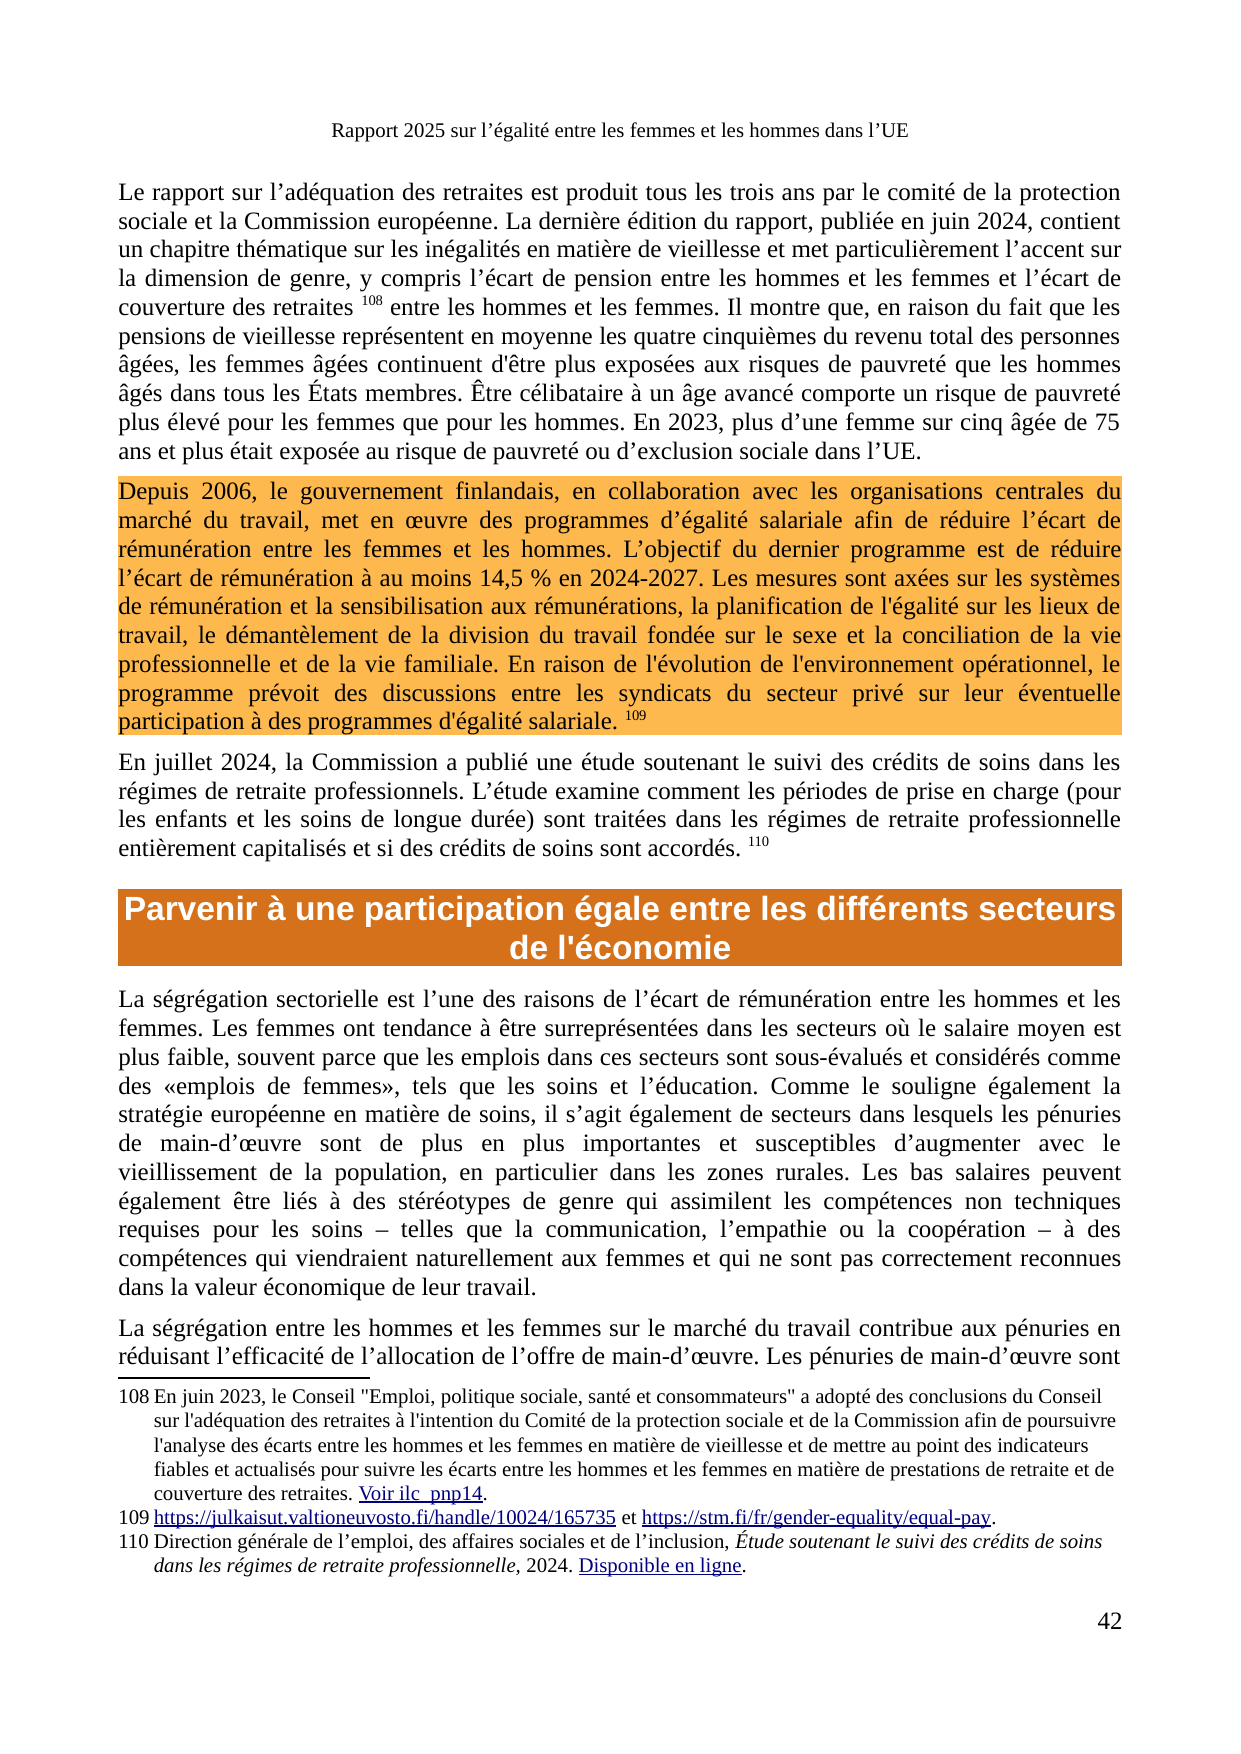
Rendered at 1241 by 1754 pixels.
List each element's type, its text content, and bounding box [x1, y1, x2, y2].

text En juin 2023, le Conseil "Emploi, politique sociale, santé et consommateurs" a adopté des conclusions du Conseil sur l'adéquation des retraites à l'intention du Comité de la protection sociale et de la Commission afin de poursuivre l'analyse des écarts entre les hommes et les femmes en matière de vieillesse et de mettre au point des indicateurs fiables et actualisés pour suivre les écarts entre les hommes et les femmes en matière de prestations de retraite et de couverture des retraites. Voir ilc_pnp14. [118, 1384, 1122, 1505]
text Direction générale de l’emploi, des affaires sociales et de l’inclusion, Étude soutenant le suivi des crédits de soins dans les régimes de retraite professionnelle, 2024. Disponible en ligne. [118, 1529, 1122, 1577]
text La ségrégation sectorielle est l’une des raisons de l’écart de rémunération entre les hommes et les femmes. Les femmes ont tendance à être surreprésentées dans les secteurs où le salaire moyen est plus faible, souvent parce que les emplois dans ces secteurs sont sous-évalués et considérés comme des «emplois de femmes», tels que les soins et l’éducation. Comme le souligne également la stratégie européenne en matière de soins, il s’agit également de secteurs dans lesquels les pénuries de main-d’œuvre sont de plus en plus importantes et susceptibles d’augmenter avec le vieillissement de la population, en particulier dans les zones rurales. Les bas salaires peuvent également être liés à des stéréotypes de genre qui assimilent les compétences non techniques requises pour les soins – telles que la communication, l’empathie ou la coopération – à des compétences qui viendraient naturellement aux femmes et qui ne sont pas correctement reconnues dans la valeur économique de leur travail. [118, 984, 1122, 1301]
text La ségrégation entre les hommes et les femmes sur le marché du travail contribue aux pénuries en réduisant l’efficacité de l’allocation de l’offre de main-d’œuvre. Les pénuries de main-d’œuvre sont [118, 1313, 1122, 1370]
subtitle Parvenir à une participation égale entre les différents secteurs de l'économie [118, 889, 1122, 966]
text https://julkaisut.valtioneuvosto.fi/handle/10024/165735 et https://stm.fi/fr/gender-equality/equal-pay. [118, 1505, 1122, 1529]
text Le rapport sur l’adéquation des retraites est produit tous les trois ans par le comité de la protection sociale et la Commission européenne. La dernière édition du rapport, publiée en juin 2024, contient un chapitre thématique sur les inégalités en matière de vieillesse et met particulièrement l’accent sur la dimension de genre, y compris l’écart de pension entre les hommes et les femmes et l’écart de couverture des retraites entre les hommes et les femmes. Il montre que, en raison du fait que les pensions de vieillesse représentent en moyenne les quatre cinquièmes du revenu total des personnes âgées, les femmes âgées continuent d'être plus exposées aux risques de pauvreté que les hommes âgés dans tous les États membres. Être célibataire à un âge avancé comporte un risque de pauvreté plus élevé pour les femmes que pour les hommes. En 2023, plus d’une femme sur cinq âgée de 75 ans et plus était exposée au risque de pauvreté ou d’exclusion sociale dans l’UE. [118, 177, 1122, 464]
text Depuis 2006, le gouvernement finlandais, en collaboration avec les organisations centrales du marché du travail, met en œuvre des programmes d’égalité salariale afin de réduire l’écart de rémunération entre les femmes et les hommes. L’objectif du dernier programme est de réduire l’écart de rémunération à au moins 14,5 % en 2024-2027. Les mesures sont axées sur les systèmes de rémunération et la sensibilisation aux rémunérations, la planification de l'égalité sur les lieux de travail, le démantèlement de la division du travail fondée sur le sexe et la conciliation de la vie professionnelle et de la vie familiale. En raison de l'évolution de l'environnement opérationnel, le programme prévoit des discussions entre les syndicats du secteur privé sur leur éventuelle participation à des programmes d'égalité salariale. [118, 476, 1122, 735]
text En juillet 2024, la Commission a publié une étude soutenant le suivi des crédits de soins dans les régimes de retraite professionnels. L’étude examine comment les périodes de prise en charge (pour les enfants et les soins de longue durée) sont traitées dans les régimes de retraite professionnelle entièrement capitalisés et si des crédits de soins sont accordés. [118, 747, 1122, 862]
